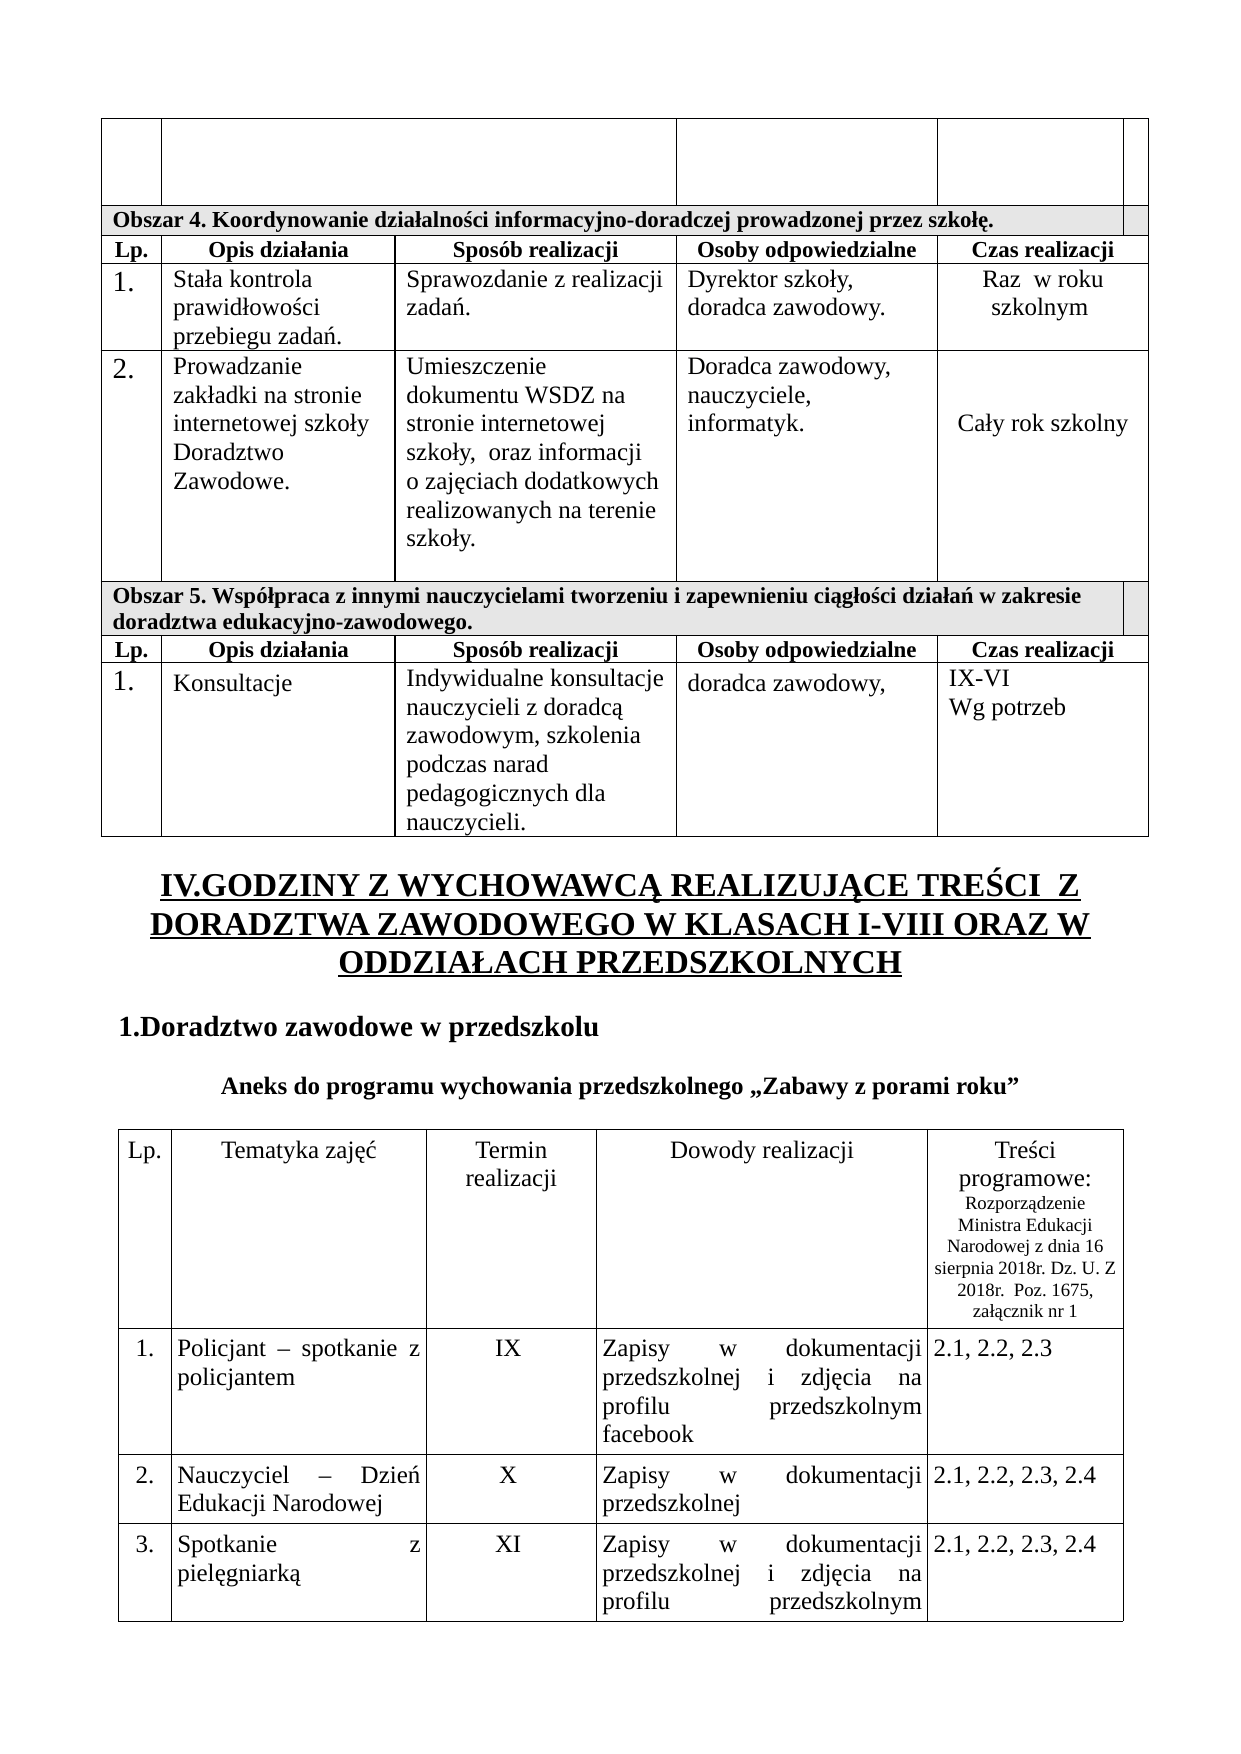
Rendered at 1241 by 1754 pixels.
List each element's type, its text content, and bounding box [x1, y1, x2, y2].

table_cell [938, 119, 1123, 205]
table_header Treści programowe: Rozporządzenie Ministra Edukacji Narodowej z dnia 16 sierpnia 2018r. Dz. U. Z 2018r. Poz. 1675, załącznik nr 1 [928, 1130, 1123, 1327]
table_cell Opis działania [162, 236, 394, 263]
table_cell Dyrektor szkoły, doradca zawodowy. [677, 264, 937, 350]
table_cell Umieszczenie dokumentu WSDZ na stronie internetowej szkoły, oraz informacji o zajęciach dodatkowych realizowanych na terenie szkoły. [396, 351, 676, 581]
table_cell [1124, 582, 1148, 635]
text IV.GODZINY Z WYCHOWAWCĄ REALIZUJĄCE TREŚCI Z DORADZTWA ZAWODOWEGO W KLASACH I-VIII ORAZ W ODDZIAŁACH PRZEDSZKOLNYCH [118, 865, 1122, 980]
table_cell IX [427, 1329, 596, 1454]
table_cell 2.1, 2.2, 2.3 [928, 1329, 1123, 1454]
text Aneks do programu wychowania przedszkolnego „Zabawy z porami roku” [118, 1071, 1122, 1100]
table_cell [1124, 119, 1148, 205]
table_cell [162, 119, 676, 205]
table_cell 2.1, 2.2, 2.3, 2.4 [928, 1455, 1123, 1523]
table_header Termin realizacji [427, 1130, 596, 1327]
table_cell Sprawozdanie z realizacji zadań. [396, 264, 676, 350]
table_cell Konsultacje [162, 663, 394, 836]
table_cell doradca zawodowy, [677, 663, 937, 836]
table_cell 2. [102, 351, 161, 581]
table_cell Osoby odpowiedzialne [677, 636, 937, 662]
table_cell Zapisy w dokumentacji przedszkolnej i zdjęcia na profilu przedszkolnym facebook [597, 1329, 927, 1454]
table_cell Stała kontrola prawidłowości przebiegu zadań. [162, 264, 394, 350]
table_cell Prowadzanie zakładki na stronie internetowej szkoły Doradztwo Zawodowe. [162, 351, 394, 581]
table_cell Indywidualne konsultacje nauczycieli z doradcą zawodowym, szkolenia podczas narad pedagogicznych dla nauczycieli. [396, 663, 676, 836]
table_cell Raz w roku szkolnym [938, 264, 1148, 350]
table_cell [677, 119, 937, 205]
table_cell Lp. [102, 236, 161, 263]
table_cell 2. [119, 1455, 171, 1523]
table_cell Sposób realizacji [396, 236, 676, 263]
table_cell [1124, 206, 1148, 235]
table_cell 2.1, 2.2, 2.3, 2.4 [928, 1524, 1123, 1621]
table_cell 3. [119, 1524, 171, 1621]
table_cell Zapisy w dokumentacji przedszkolnej i zdjęcia na profilu przedszkolnym [597, 1524, 927, 1621]
table_cell Sposób realizacji [396, 636, 676, 662]
table_cell Czas realizacji [938, 236, 1148, 263]
table_cell Spotkanie z pielęgniarką [172, 1524, 426, 1621]
text 1.Doradztwo zawodowe w przedszkolu [118, 1009, 1122, 1043]
table_cell Policjant – spotkanie z policjantem [172, 1329, 426, 1454]
table_cell Czas realizacji [938, 636, 1148, 662]
table_cell Osoby odpowiedzialne [677, 236, 937, 263]
table_cell [102, 119, 161, 205]
table_cell IX-VI Wg potrzeb [938, 663, 1148, 836]
table_header Tematyka zajęć [172, 1130, 426, 1327]
table_cell Lp. [102, 636, 161, 662]
table_cell Doradca zawodowy, nauczyciele, informatyk. [677, 351, 937, 581]
table_header Lp. [119, 1130, 171, 1327]
table_cell Zapisy w dokumentacji przedszkolnej [597, 1455, 927, 1523]
table_header Dowody realizacji [597, 1130, 927, 1327]
table_cell Opis działania [162, 636, 394, 662]
table_cell Obszar 5. Współpraca z innymi nauczycielami tworzeniu i zapewnieniu ciągłości działań w zakresie doradztwa edukacyjno-zawodowego. [102, 582, 1123, 635]
table_cell 1. [119, 1329, 171, 1454]
table_cell XI [427, 1524, 596, 1621]
table_cell 1. [102, 264, 161, 350]
table_cell X [427, 1455, 596, 1523]
table_cell Cały rok szkolny [938, 351, 1148, 581]
table_cell 1. [102, 663, 161, 836]
table_cell Obszar 4. Koordynowanie działalności informacyjno-doradczej prowadzonej przez szkołę. [102, 206, 1123, 235]
table_cell Nauczyciel – Dzień Edukacji Narodowej [172, 1455, 426, 1523]
